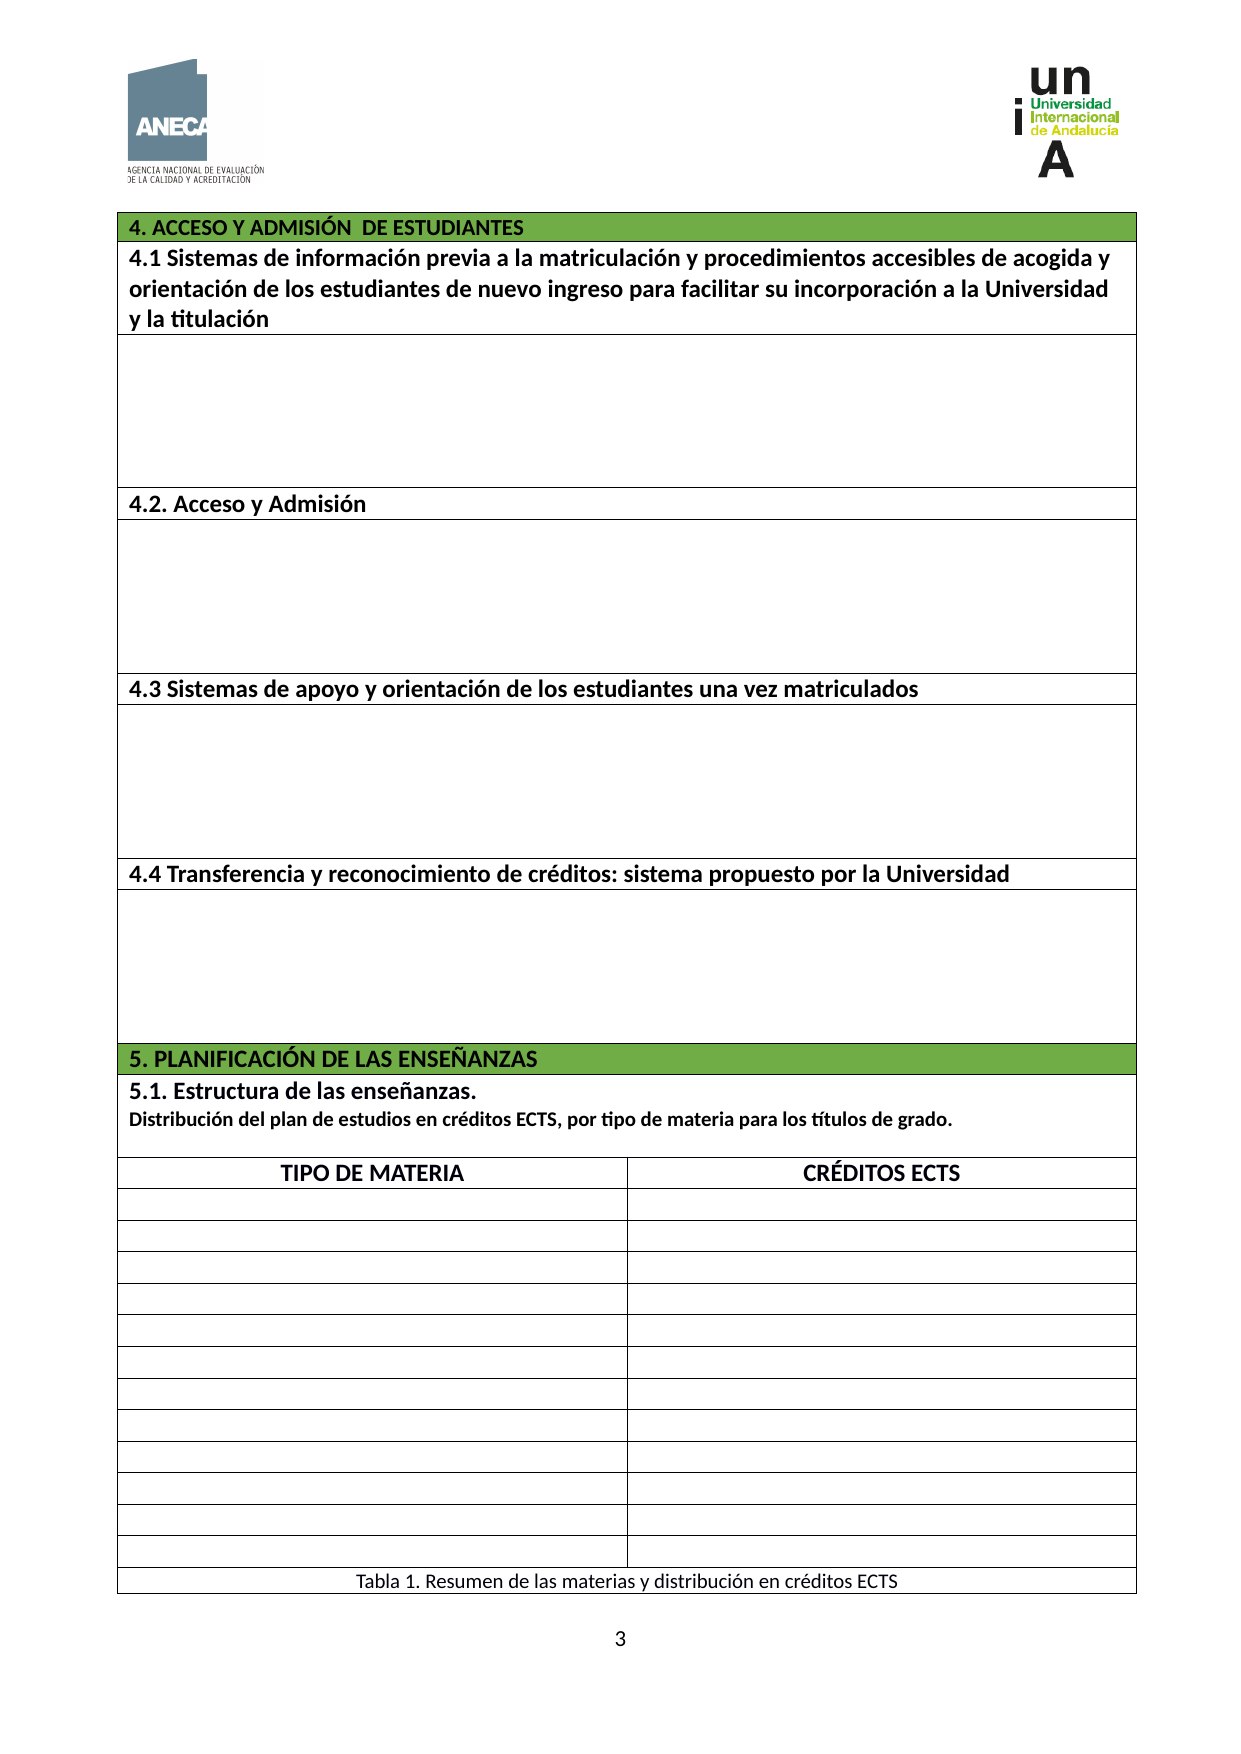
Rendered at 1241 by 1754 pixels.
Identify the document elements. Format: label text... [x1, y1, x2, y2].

table_cell [628, 1410, 1136, 1441]
table_cell [628, 1379, 1136, 1409]
table_cell [628, 1221, 1136, 1251]
table_cell [118, 1347, 627, 1377]
table_cell [628, 1536, 1136, 1567]
table_cell 4.3 Sistemas de apoyo y orientación de los estudiantes una vez matriculados [118, 674, 1136, 704]
table_cell [118, 1536, 627, 1567]
table_cell [118, 705, 1136, 857]
picture [1005, 60, 1126, 183]
table_cell [118, 1505, 627, 1535]
table_cell [118, 1284, 627, 1314]
table_cell 4.4 Transferencia y reconocimiento de créditos: sistema propuesto por la Universidad [118, 859, 1136, 889]
table_cell [628, 1284, 1136, 1314]
table_cell [118, 1473, 627, 1504]
table_cell 5.1. Estructura de las enseñanzas. Distribución del plan de estudios en créditos ECTS, por tipo de materia para los títulos de grado. [118, 1075, 1136, 1157]
table_cell [628, 1315, 1136, 1346]
table_cell [118, 1189, 627, 1220]
table_cell Tabla 1. Resumen de las materias y distribución en créditos ECTS [118, 1568, 1136, 1593]
table_cell TIPO DE MATERIA [118, 1158, 627, 1188]
table_cell [628, 1442, 1136, 1472]
table_cell [118, 335, 1136, 487]
table_cell 4.1 Sistemas de información previa a la matriculación y procedimientos accesibles de acogida y orientación de los estudiantes de nuevo ingreso para facilitar su incorporación a la Universidad y la titulación [118, 242, 1136, 334]
table_cell [118, 1315, 627, 1346]
table_cell CRÉDITOS ECTS [628, 1158, 1136, 1188]
table_cell [628, 1347, 1136, 1377]
table_cell [628, 1252, 1136, 1283]
table_cell 4.2. Acceso y Admisión [118, 488, 1136, 519]
table_cell [628, 1505, 1136, 1535]
table_cell [628, 1189, 1136, 1220]
table_cell [628, 1473, 1136, 1504]
table_cell 5. PLANIFICACIÓN DE LAS ENSEÑANZAS [118, 1044, 1136, 1074]
table_cell [118, 520, 1136, 672]
table_cell [118, 890, 1136, 1043]
picture [127, 59, 264, 183]
table_cell [118, 1379, 627, 1409]
table_cell [118, 1442, 627, 1472]
table_cell 4. ACCESO Y ADMISIÓN DE ESTUDIANTES [118, 213, 1136, 241]
table_cell [118, 1221, 627, 1251]
table_cell [118, 1410, 627, 1441]
table_cell [118, 1252, 627, 1283]
